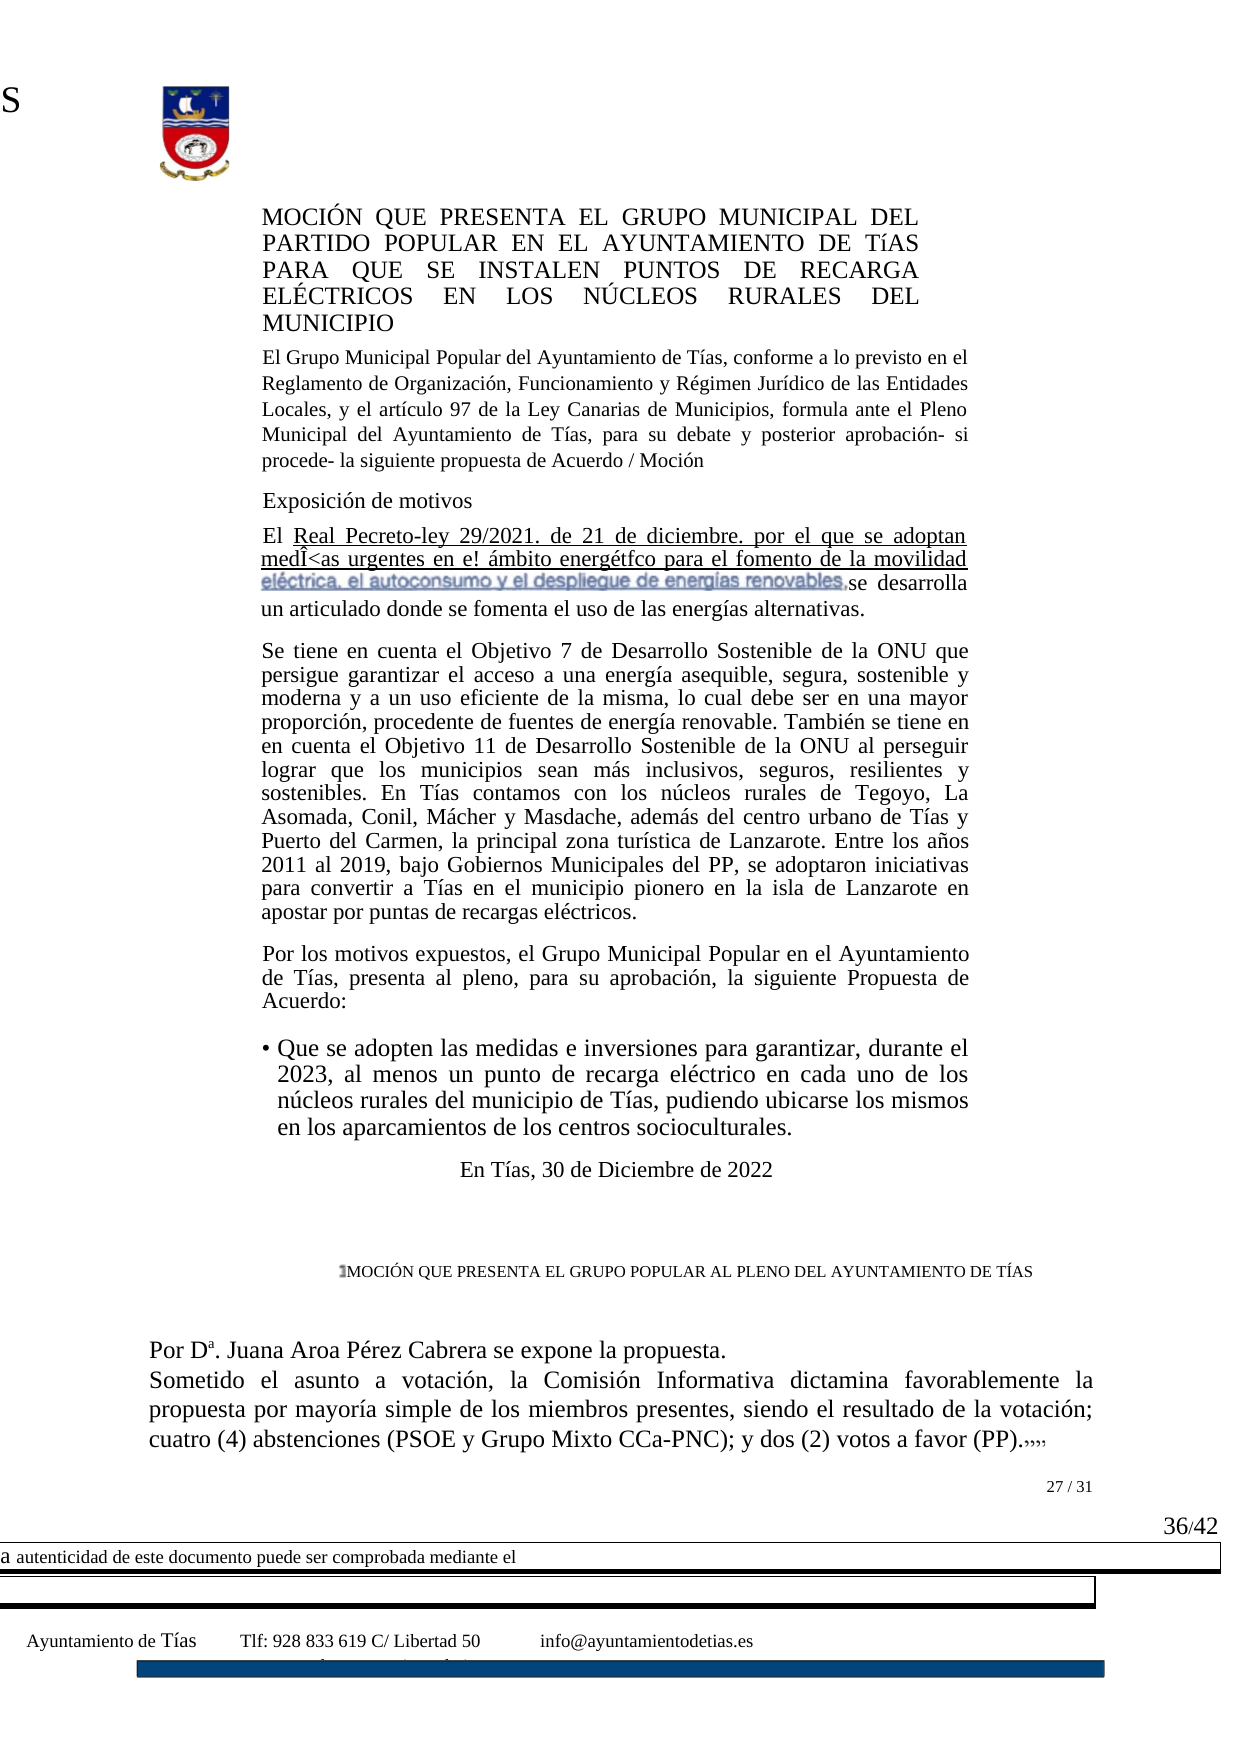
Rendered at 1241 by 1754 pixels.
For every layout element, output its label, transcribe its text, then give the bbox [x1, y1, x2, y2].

text Por los motivos expuestos, el Grupo Municipal Popular en el Ayuntamiento de Tías, presenta al pleno, para su aprobación, la siguiente Propuesta de Acuerdo: [262, 942, 970, 1014]
text El Grupo Municipal Popular del Ayuntamiento de Tías, conforme a lo previsto en el Reglamento de Organización, Funcionamiento y Régimen Jurídico de las Entidades Locales, y el artículo 97 de la Ley Canarias de Municipios, formula ante el Pleno Municipal del Ayuntamiento de Tías, para su debate y posterior aprobación- si procede- la siguiente propuesta de Acuerdo / Moción [262, 345, 969, 472]
picture [260, 571, 848, 591]
text Exposición de motivos [262, 489, 970, 513]
picture [338, 1264, 347, 1278]
text En Tías, 30 de Diciembre de 2022 [148, 1156, 1085, 1183]
text MOCIÓN QUE PRESENTA EL GRUPO MUNICIPAL DEL PARTIDO POPULAR EN EL AYUNTAMIENTO DE TíAS PARA QUE SE INSTALEN PUNTOS DE RECARGA ELÉCTRICOS EN LOS NÚCLEOS RURALES DEL MUNICIPIO [261, 204, 920, 336]
picture [136, 1660, 1105, 1678]
text 27 / 31 [148, 1477, 1093, 1496]
text Se tiene en cuenta el Objetivo 7 de Desarrollo Sostenible de la ONU que persigue garantizar el acceso a una energía asequible, segura, sostenible y moderna y a un uso eficiente de la misma, lo cual debe ser en una mayor proporción, procedente de fuentes de energía renovable. También se tiene en en cuenta el Objetivo 11 de Desarrollo Sostenible de la ONU al perseguir lograr que los municipios sean más inclusivos, seguros, resilientes y sostenibles. En Tías contamos con los núcleos rurales de Tegoyo, La Asomada, Conil, Mácher y Masdache, además del centro urbano de Tías y Puerto del Carmen, la principal zona turística de Lanzarote. Entre los años 2011 al 2019, bajo Gobiernos Municipales del PP, se adoptaron iniciativas para convertir a Tías en el municipio pionero en la isla de Lanzarote en apostar por puntas de recargas eléctricos. [261, 639, 970, 924]
picture [159, 86, 230, 181]
text Sometido el asunto a votación, la Comisión Informativa dictamina favorablemente la propuesta por mayoría simple de los miembros presentes, siendo el resultado de la votación; cuatro (4) abstenciones (PSOE y Grupo Mixto CCa-PNC); y dos (2) votos a favor (PP). [148, 1365, 1094, 1453]
text MOCIÓN QUE PRESENTA EL GRUPO POPULAR AL PLENO DEL AYUNTAMIENTO DE TÍAS [148, 1262, 1094, 1281]
text se desarrolla un articulado donde se fomenta el uso de las energías alternativas. [261, 570, 968, 621]
text Por Da. Juana Aroa Pérez Cabrera se expone la propuesta. [148, 1335, 1094, 1363]
picture [1024, 1440, 1046, 1447]
text • Que se adopten las medidas e inversiones para garantizar, durante el 2023, al menos un punto de recarga eléctrico en cada uno de los núcleos rurales del municipio de Tías, pudiendo ubicarse los mismos en los aparcamientos de los centros socioculturales. [261, 1035, 970, 1141]
text El Real Pecreto-ley 29/2021. de 21 de diciembre. por el que se adoptan medÎ<as urgentes en e! ámbito energétfco para el fomento de la movilidad [261, 524, 968, 568]
